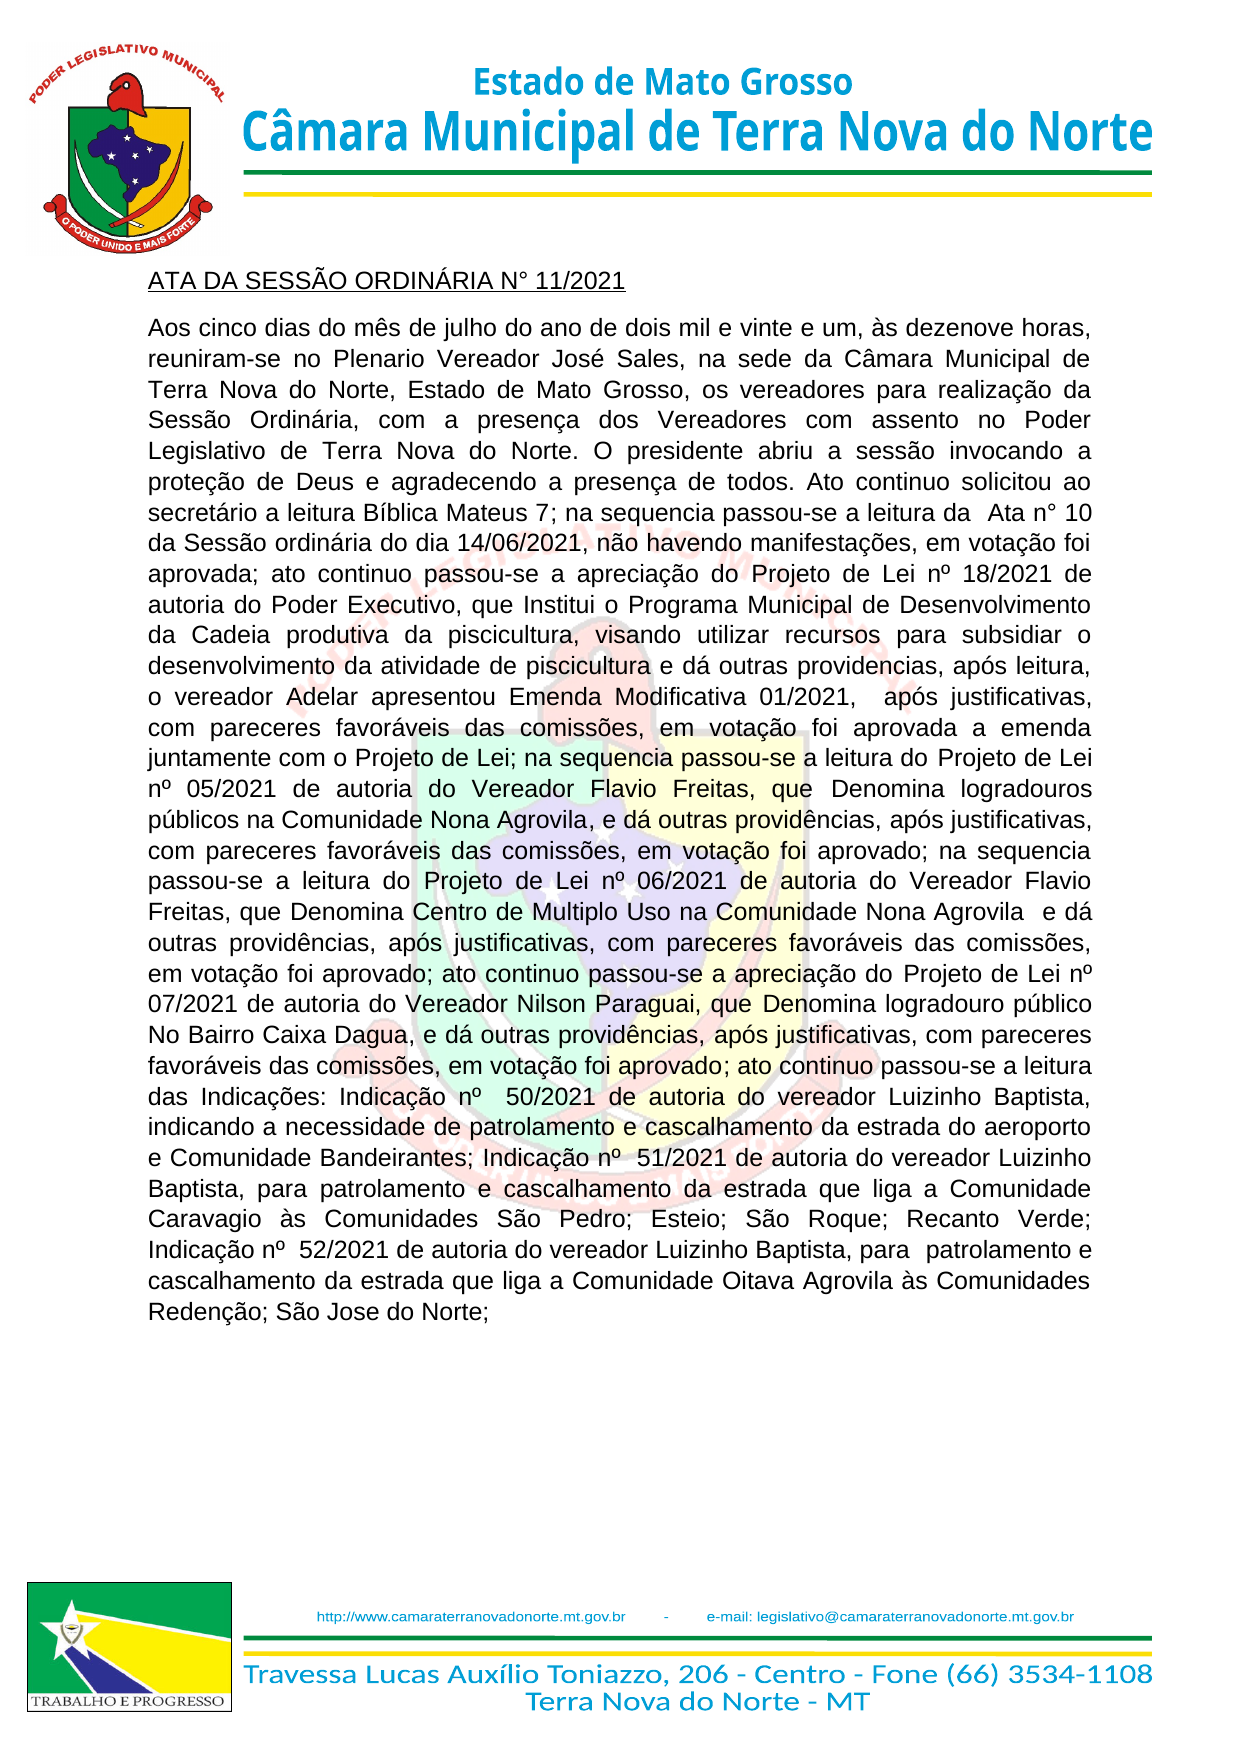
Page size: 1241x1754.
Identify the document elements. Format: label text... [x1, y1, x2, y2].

text ATA DA SESSÃO ORDINÁRIA N° 11/2021 [148, 266, 1092, 294]
picture [28, 1583, 231, 1711]
picture [25, 42, 230, 256]
text Aos cinco dias do mês de julho do ano de dois mil e vinte e um, às dezenove horas, reuniram-se no Plenario Vereador José Sales, na sede da Câmara Municipal de Terra Nova do Norte, Estado de Mato Grosso, os vereadores para realização da Sessão Ordinária, com a presença dos Vereadores com assento no Poder Legislativo de Terra Nova do Norte. O presidente abriu a sessão invocando a proteção de Deus e agradecendo a presença de todos. Ato continuo solicitou ao secretário a leitura Bíblica Mateus 7; na sequencia passou-se a leitura da Ata n° 10 da Sessão ordinária do dia 14/06/2021, não havendo manifestações, em votação foi aprovada; ato continuo passou-se a apreciação do Projeto de Lei nº 18/2021 de autoria do Poder Executivo, que Institui o Programa Municipal de Desenvolvimento da Cadeia produtiva da piscicultura, visando utilizar recursos para subsidiar o desenvolvimento da atividade de piscicultura e dá outras providencias, após leitura, o vereador Adelar apresentou Emenda Modificativa 01/2021, após justificativas, com pareceres favoráveis das comissões, em votação foi aprovada a emenda juntamente com o Projeto de Lei; na sequencia passou-se a leitura do Projeto de Lei nº 05/2021 de autoria do Vereador Flavio Freitas, que Denomina logradouros públicos na Comunidade Nona Agrovila, e dá outras providências, após justificativas, com pareceres favoráveis das comissões, em votação foi aprovado; na sequencia passou-se a leitura do Projeto de Lei nº 06/2021 de autoria do Vereador Flavio Freitas, que Denomina Centro de Multiplo Uso na Comunidade Nona Agrovila e dá outras providências, após justificativas, com pareceres favoráveis das comissões, em votação foi aprovado; ato continuo passou-se a apreciação do Projeto de Lei nº 07/2021 de autoria do Vereador Nilson Paraguai, que Denomina logradouro público No Bairro Caixa Dagua, e dá outras providências, após justificativas, com pareceres favoráveis das comissões, em votação foi aprovado; ato continuo passou-se a leitura das Indicações: Indicação nº 50/2021 de autoria do vereador Luizinho Baptista, indicando a necessidade de patrolamento e cascalhamento da estrada do aeroporto e Comunidade Bandeirantes; Indicação nº 51/2021 de autoria do vereador Luizinho Baptista, para patrolamento e cascalhamento da estrada que liga a Comunidade Caravagio às Comunidades São Pedro; Esteio; São Roque; Recanto Verde; Indicação nº 52/2021 de autoria do vereador Luizinho Baptista, para patrolamento e cascalhamento da estrada que liga a Comunidade Oitava Agrovila às Comunidades Redenção; São Jose do Norte; [148, 313, 1093, 1325]
